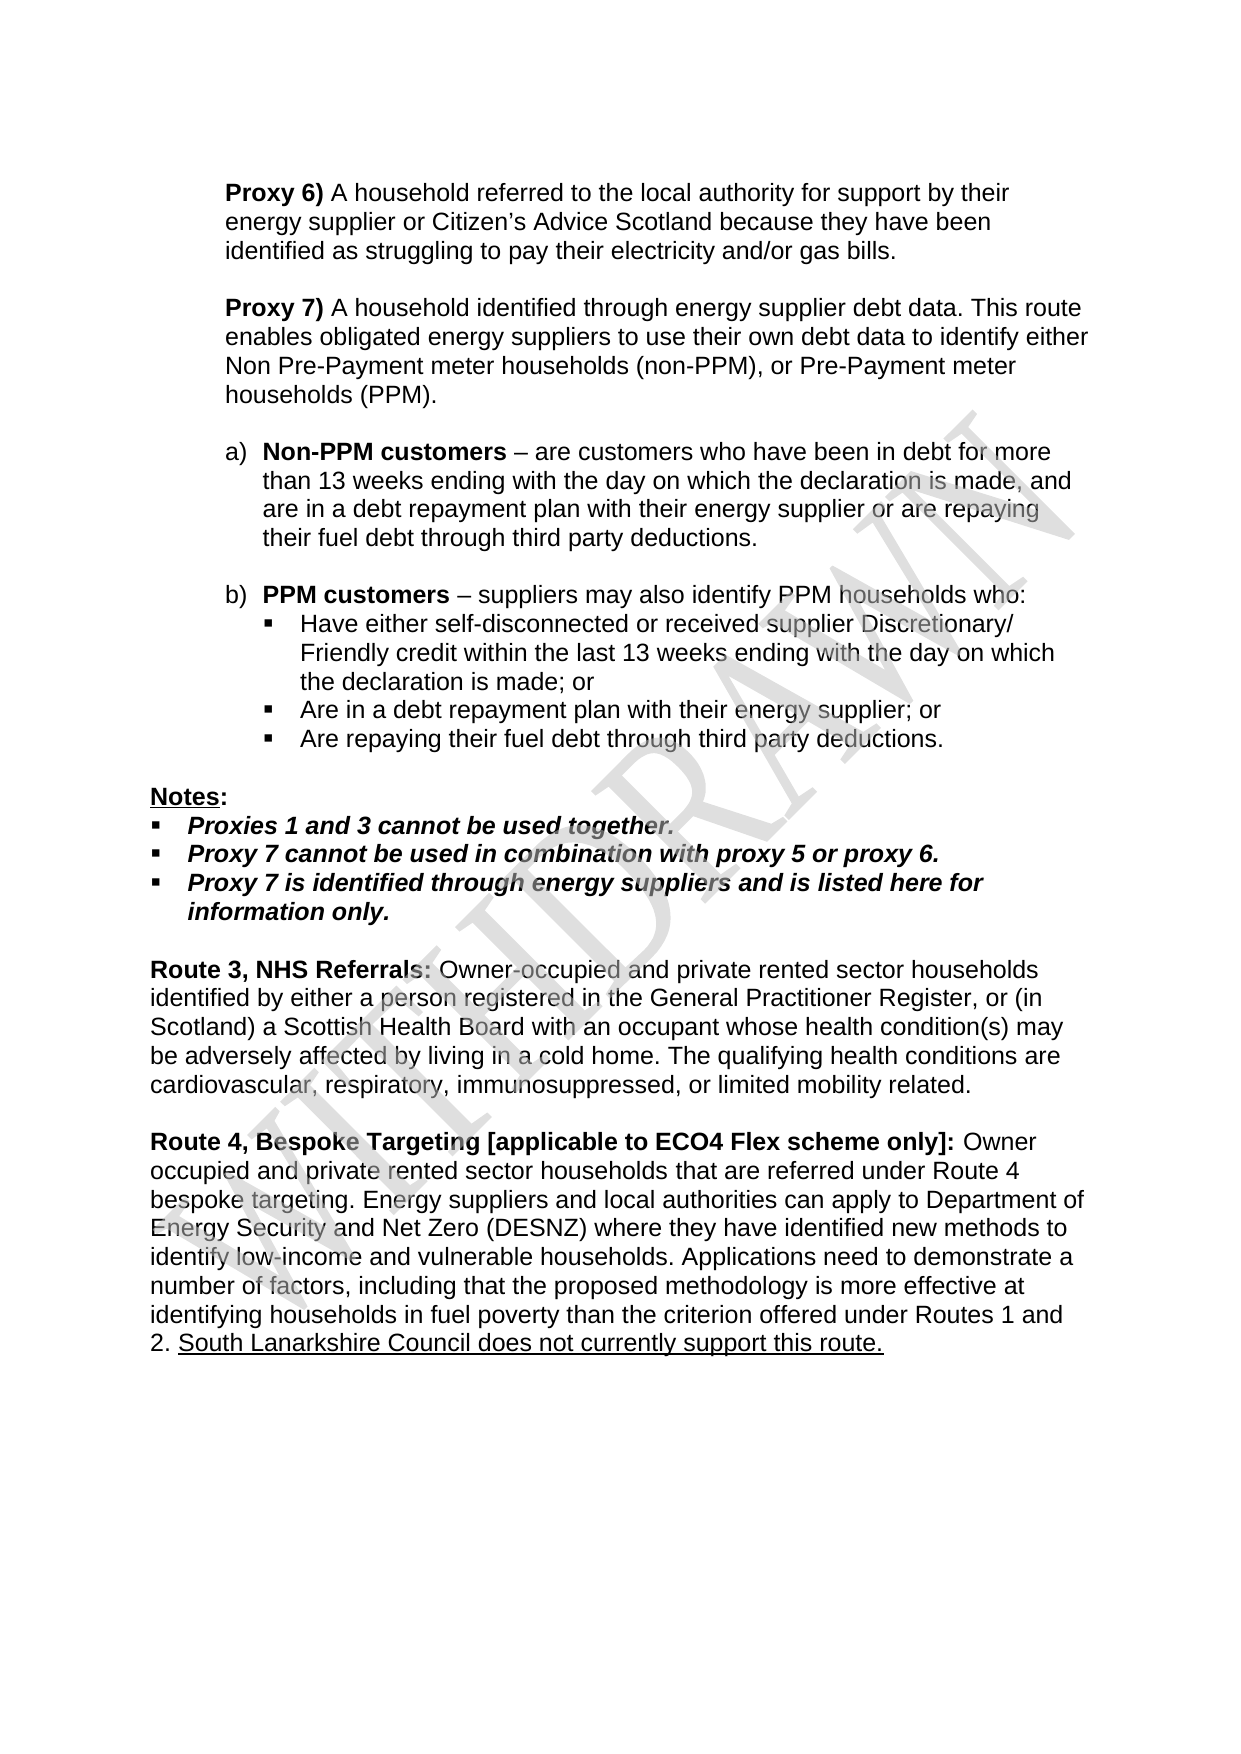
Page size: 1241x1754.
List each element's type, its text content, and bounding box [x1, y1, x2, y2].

list Are in a debt repayment plan with their energy supplier; or [741, 695, 794, 724]
text Route 3, NHS Referrals: Owner-occupied and private rented sector households identified by either a person registered in the General Practitioner Register, or (in Scotland) a Scottish Health Board with an occupant whose health condition(s) may be adversely affected by living in a cold home. The qualifying health conditions are cardiovascular, respiratory, immunosuppressed, or limited mobility related. [150, 955, 1090, 1098]
list Have either self-disconnected or received supplier Discretionary/ Friendly credit within the last 13 weeks ending with the day on which the declaration is made; or [786, 609, 870, 659]
list Proxy 7 is identified through energy suppliers and is listed here for information only. [529, 868, 656, 926]
list Proxy 7 cannot be used in combination with proxy 5 or proxy 6. [620, 839, 688, 868]
list Proxy 7 is identified through energy suppliers and is listed here for information only. [650, 868, 1090, 926]
text [704, 782, 791, 811]
list Are repaying their fuel debt through third party deductions. [778, 724, 847, 753]
list Proxies 1 and 3 cannot be used together. [771, 811, 1090, 839]
text [791, 782, 1090, 811]
list Have either self-disconnected or received supplier Discretionary/ Friendly credit within the last 13 weeks ending with the day on which the declaration is made; or [864, 609, 1090, 695]
list Proxy 7 is identified through energy suppliers and is listed here for information only. [150, 868, 558, 926]
text Notes: [150, 782, 631, 811]
list Proxy 7 cannot be used in combination with proxy 5 or proxy 6. [531, 843, 622, 868]
list PPM customers – suppliers may also identify PPM households who: [920, 580, 996, 609]
list Proxy 7 cannot be used in combination with proxy 5 or proxy 6. [687, 839, 1090, 868]
list Are repaying their fuel debt through third party deductions. [857, 724, 1090, 753]
list Proxy 7 cannot be used in combination with proxy 5 or proxy 6. [150, 839, 542, 868]
list Non-PPM customers – are customers who have been in debt for more than 13 weeks ending with the day on which the declaration is made, and are in a debt repayment plan with their energy supplier or are repaying their fuel debt through third party deductions. [917, 437, 1090, 552]
list Non-PPM customers – are customers who have been in debt for more than 13 weeks ending with the day on which the declaration is made, and are in a debt repayment plan with their energy supplier or are repaying their fuel debt through third party deductions. [225, 437, 1030, 552]
list PPM customers – suppliers may also identify PPM households who: [225, 580, 851, 609]
text [630, 782, 692, 811]
list Are repaying their fuel debt through third party deductions. [262, 724, 762, 753]
text Route 4, Bespoke Targeting [applicable to ECO4 Flex scheme only]: Owner occupied and private rented sector households that are referred under Route 4 bespoke targeting. Energy suppliers and local authorities can apply to Department of Energy Security and Net Zero (DESNZ) where they have identified new methods to identify low-income and vulnerable households. Applications need to demonstrate a number of factors, including that the proposed methodology is more effective at identifying households in fuel poverty than the criterion offered under Routes 1 and 2. South Lanarkshire Council does not currently support this route. [150, 1127, 1090, 1357]
list Proxy 6) A household referred to the local authority for support by their energy supplier or Citizen’s Advice Scotland because they have been identified as struggling to pay their electricity and/or gas bills. [225, 178, 1090, 265]
list Are in a debt repayment plan with their energy supplier; or [800, 695, 1090, 724]
list Have either self-disconnected or received supplier Discretionary/ Friendly credit within the last 13 weeks ending with the day on which the declaration is made; or [262, 609, 892, 695]
list Proxies 1 and 3 cannot be used together. [150, 811, 659, 839]
list PPM customers – suppliers may also identify PPM households who: [861, 580, 924, 609]
list PPM customers – suppliers may also identify PPM households who: [1001, 580, 1090, 609]
list Proxies 1 and 3 cannot be used together. [679, 817, 756, 839]
list Are in a debt repayment plan with their energy supplier; or [262, 695, 745, 724]
list Proxy 7) A household identified through energy supplier debt data. This route enables obligated energy suppliers to use their own debt data to identify either Non Pre-Payment meter households (non-PPM), or Pre-Payment meter households (PPM). [225, 293, 1090, 408]
